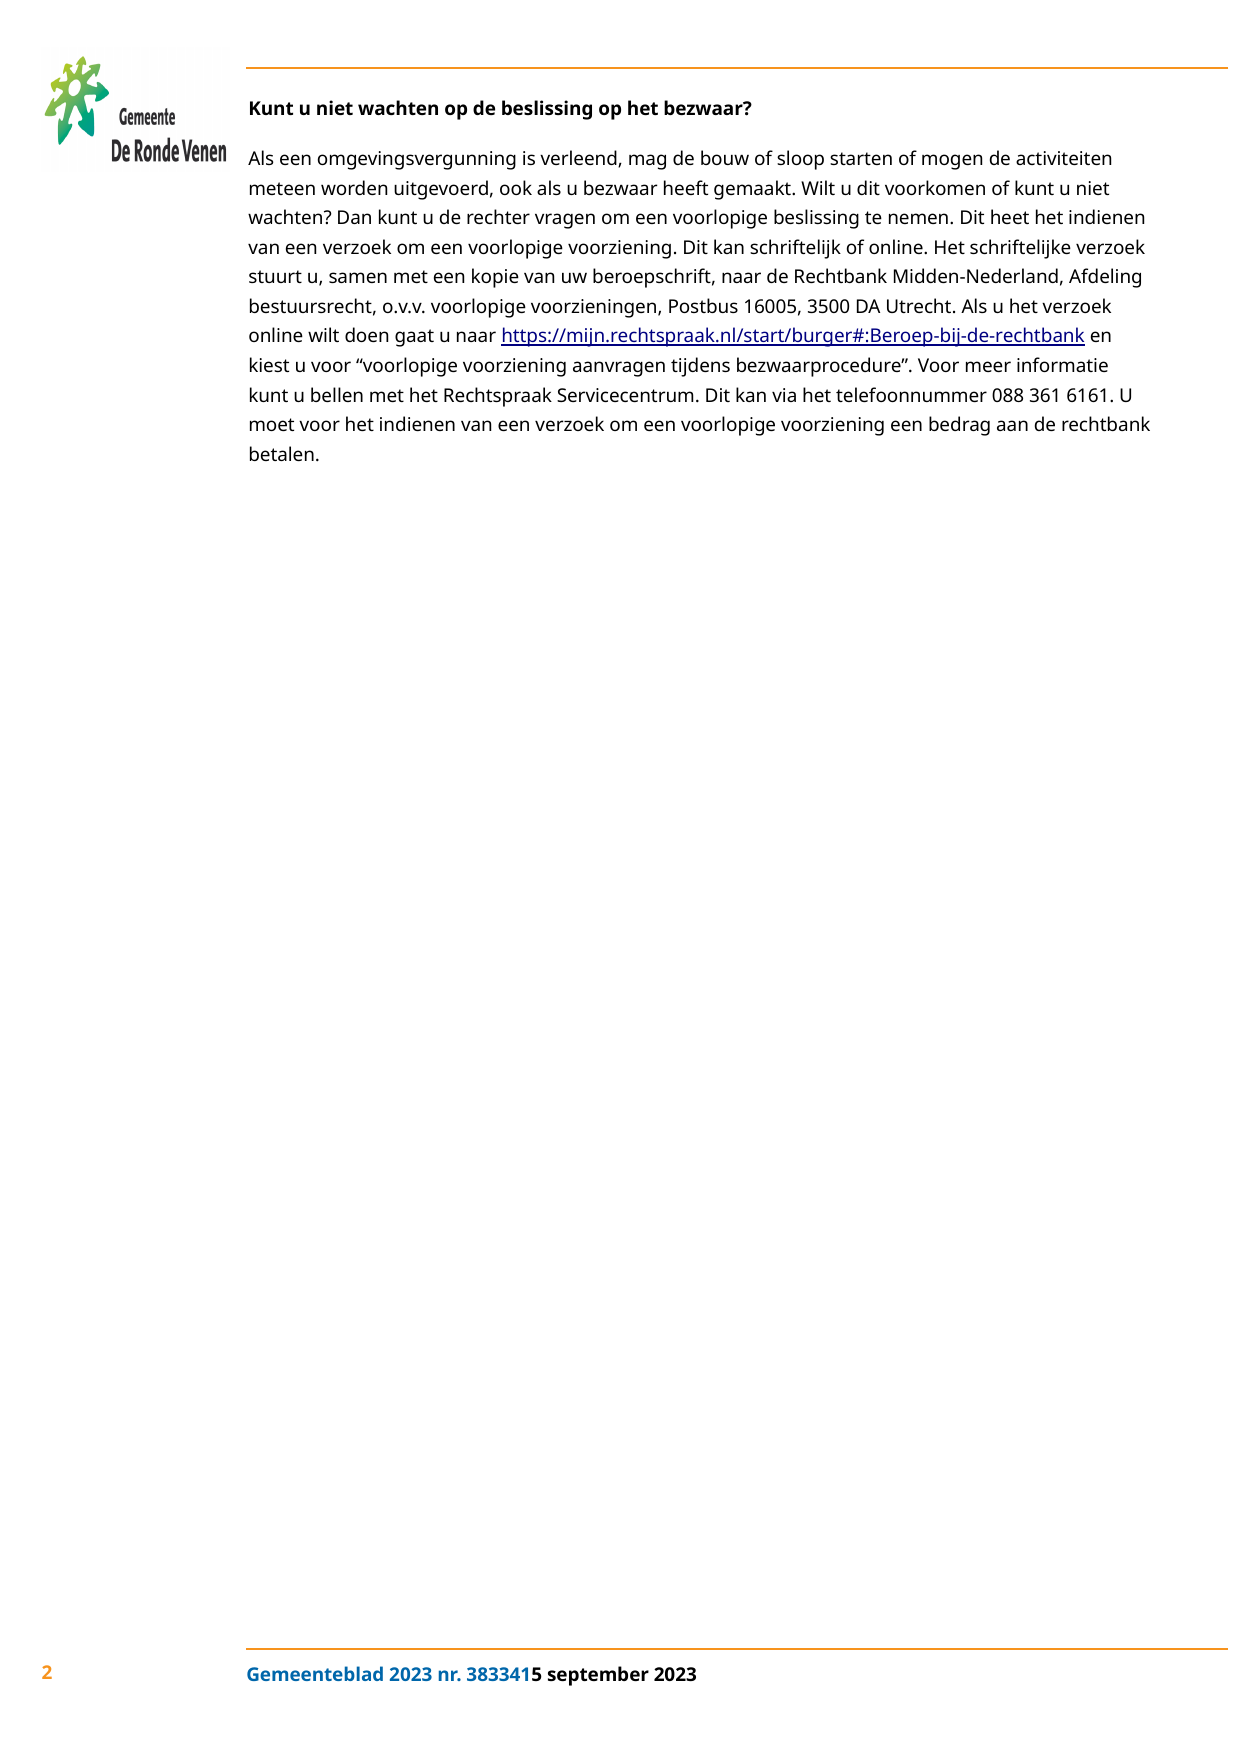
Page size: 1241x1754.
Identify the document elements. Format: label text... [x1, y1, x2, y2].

text Kunt u niet wachten op de beslissing op het bezwaar? [248, 95, 1152, 121]
picture [41, 47, 231, 172]
text Als een omgevingsvergunning is verleend, mag de bouw of sloop starten of mogen de activiteiten meteen worden uitgevoerd, ook als u bezwaar heeft gemaakt. Wilt u dit voorkomen of kunt u niet wachten? Dan kunt u de rechter vragen om een voorlopige beslissing te nemen. Dit heet het indienen van een verzoek om een voorlopige voorziening. Dit kan schriftelijk of online. Het schriftelijke verzoek stuurt u, samen met een kopie van uw beroepschrift, naar de Rechtbank Midden-Nederland, Afdeling bestuursrecht, o.v.v. voorlopige voorzieningen, Postbus 16005, 3500 DA Utrecht. Als u het verzoek online wilt doen gaat u naar https://mijn.rechtspraak.nl/start/burger#:Beroep-bij-de-rechtbank en kiest u voor “voorlopige voorziening aanvragen tijdens bezwaarprocedure”. Voor meer informatie kunt u bellen met het Rechtspraak Servicecentrum. Dit kan via het telefoonnummer 088 361 6161. U moet voor het indienen van een verzoek om een voorlopige voorziening een bedrag aan de rechtbank betalen. [248, 145, 1152, 467]
